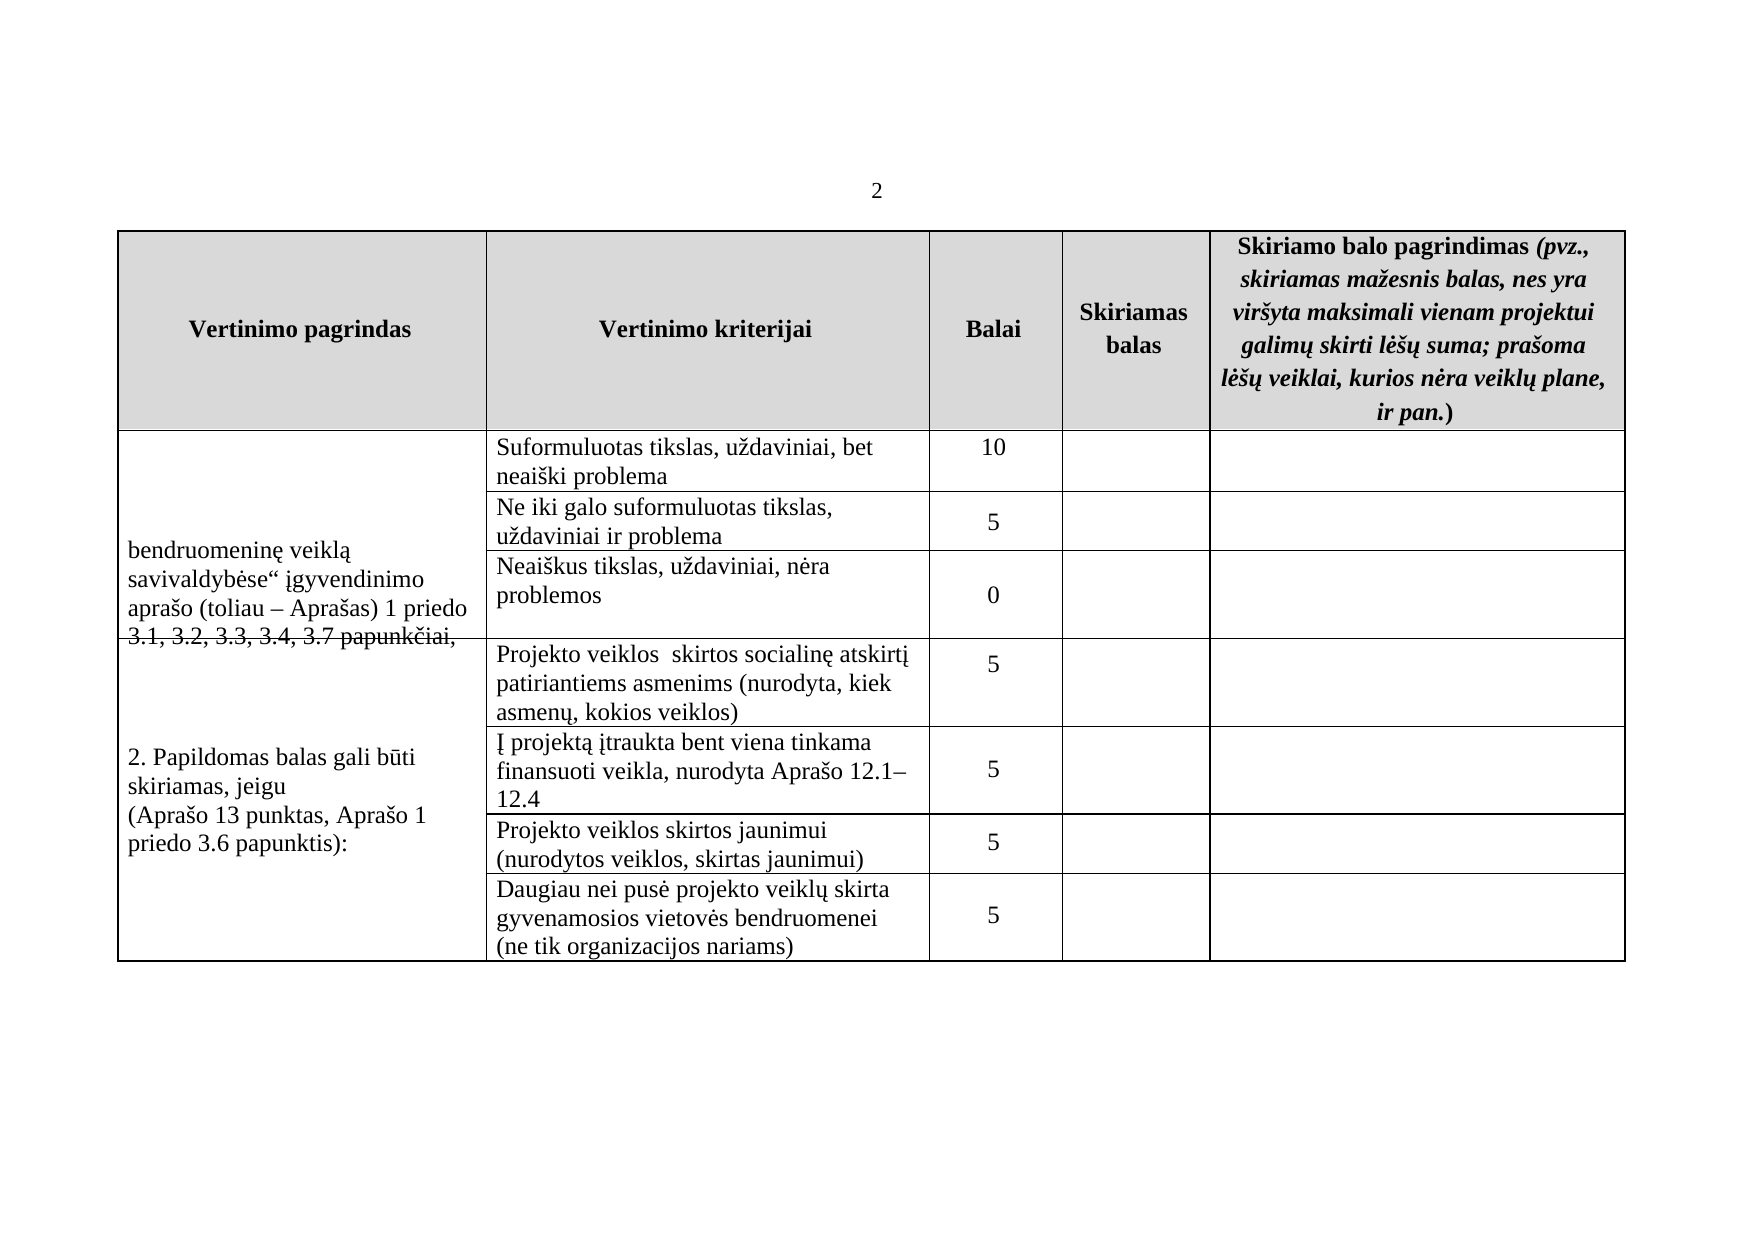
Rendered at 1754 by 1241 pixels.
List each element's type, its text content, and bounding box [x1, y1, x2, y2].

table_cell [1063, 874, 1209, 960]
table_header Skiriamas balas [1063, 232, 1209, 429]
table_cell 10 [930, 431, 1062, 491]
table_cell [1211, 431, 1624, 491]
table_cell [1063, 727, 1209, 813]
table_cell Projekto veiklos skirtos socialinę atskirtį patiriantiems asmenims (nurodyta, kiek asmenų, kokios veiklos) [487, 639, 929, 726]
table_cell Daugiau nei pusė projekto veiklų skirta gyvenamosios vietovės bendruomenei (ne tik organizacijos nariams) [487, 874, 929, 960]
table_header Balai [930, 232, 1062, 429]
table_cell [1211, 815, 1624, 872]
table_cell Projekto veiklos skirtos jaunimui (nurodytos veiklos, skirtas jaunimui) [487, 815, 929, 872]
table_cell [1211, 727, 1624, 813]
table_cell 5 [930, 727, 1062, 813]
table_cell 5 [930, 492, 1062, 550]
table_cell 2. Papildomas balas gali būti skiriamas, jeigu (Aprašo 13 punktas, Aprašo 1 priedo 3.6 papunktis): [119, 639, 486, 960]
table_header Vertinimo pagrindas [119, 232, 486, 429]
table_header Vertinimo kriterijai [487, 232, 929, 429]
table_cell Neaiškus tikslas, uždaviniai, nėra problemos [487, 551, 929, 638]
table_cell [1211, 874, 1624, 960]
table_cell [1063, 815, 1209, 872]
table_cell [1063, 431, 1209, 491]
table_cell [1063, 639, 1209, 726]
table_cell Suformuluotas tikslas, uždaviniai, bet neaiški problema [487, 431, 929, 491]
table_cell [1063, 551, 1209, 638]
table_header Skiriamo balo pagrindimas (pvz., skiriamas mažesnis balas, nes yra viršyta maksimali vienam projektui galimų skirti lėšų suma; prašoma lėšų veiklai, kurios nėra veiklų plane, ir pan.) [1211, 232, 1624, 429]
table_cell Ne iki galo suformuluotas tikslas, uždaviniai ir problema [487, 492, 929, 550]
table_cell 5 [930, 639, 1062, 726]
table_cell [1211, 639, 1624, 726]
table_cell 0 [930, 551, 1062, 638]
table_cell [1211, 492, 1624, 550]
table_cell [1211, 551, 1624, 638]
table_cell 5 [930, 874, 1062, 960]
table_cell 1. Problema, tikslai, uždaviniai, rezultatai, veiklos ir jų tęstinumas (Nevyriausybinių organizacijų ir bendruomeninės veiklos stiprinimo 2022 metų veiksmų plano 1.1.6 priemonės „Stiprinti bendruomeninę veiklą savivaldybėse“ įgyvendinimo aprašo (toliau – Aprašas) 1 priedo 3.1, 3.2, 3.3, 3.4, 3.7 papunkčiai, 7 punktas) [119, 431, 486, 638]
table_cell Į projektą įtraukta bent viena tinkama finansuoti veikla, nurodyta Aprašo 12.1–12.4 [487, 727, 929, 813]
table_cell [1063, 492, 1209, 550]
table_cell 5 [930, 815, 1062, 872]
